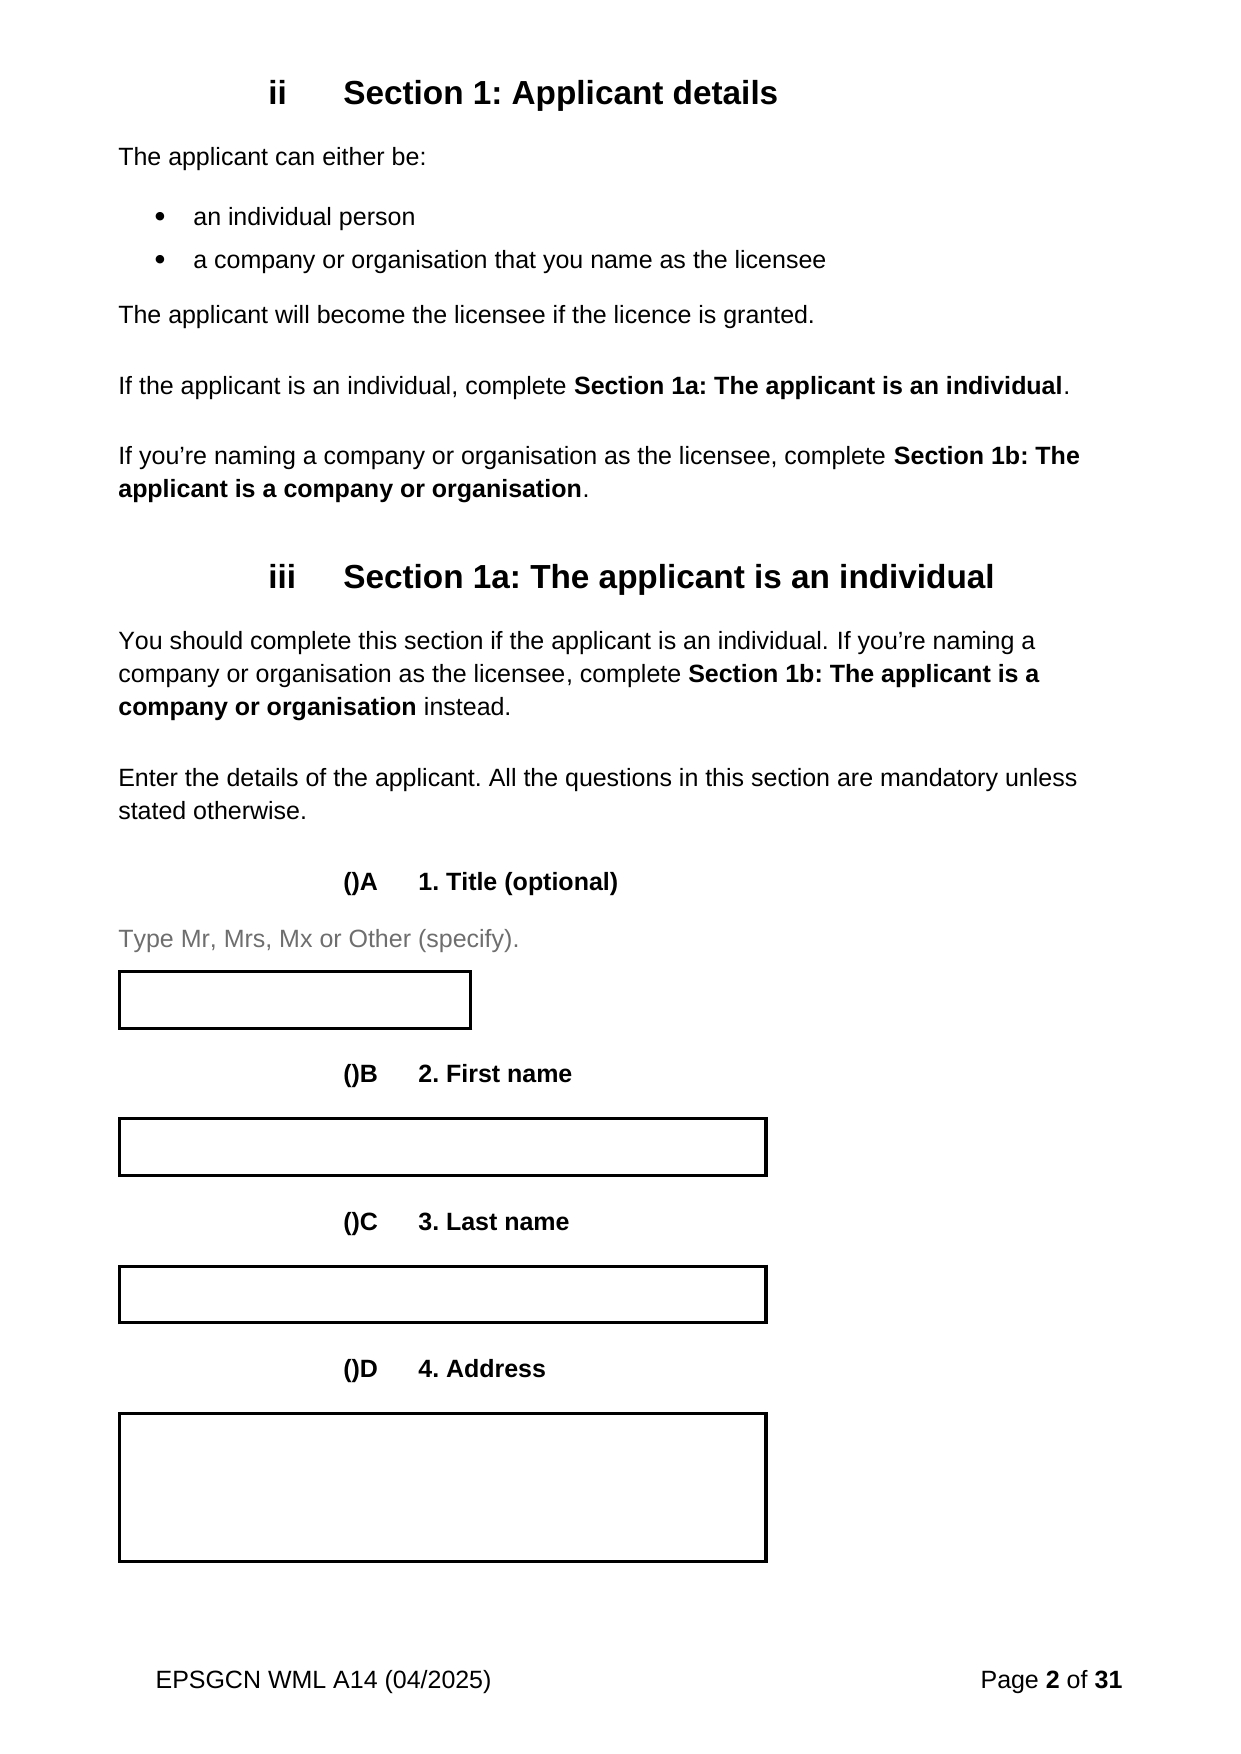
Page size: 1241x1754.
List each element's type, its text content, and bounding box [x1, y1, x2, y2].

subtitle 2. First name [343, 1059, 1122, 1088]
subtitle 4. Address [343, 1354, 1122, 1383]
text You should complete this section if the applicant is an individual. If you’re naming a company or organisation as the licensee, complete Section 1b: The applicant is a company or organisation instead. [118, 626, 1122, 721]
text Enter the details of the applicant. All the questions in this section are mandatory unless stated otherwise. [118, 763, 1122, 825]
text If the applicant is an individual, complete Section 1a: The applicant is an individual. [118, 371, 1122, 399]
text Type Mr, Mrs, Mx or Other (specify). [118, 924, 1122, 953]
subtitle 3. Last name [343, 1207, 1122, 1235]
subtitle Section 1a: The applicant is an individual [268, 557, 1122, 596]
text The applicant will become the licensee if the licence is granted. [118, 300, 1122, 329]
subtitle 1. Title (optional) [343, 866, 1122, 895]
list a company or organisation that you name as the licensee [156, 244, 1122, 275]
subtitle Section 1: Applicant details [268, 73, 1122, 111]
list an individual person [156, 200, 1122, 231]
text If you’re naming a company or organisation as the licensee, complete Section 1b: The applicant is a company or organisation. [118, 441, 1122, 503]
text The applicant can either be: [118, 142, 1122, 171]
